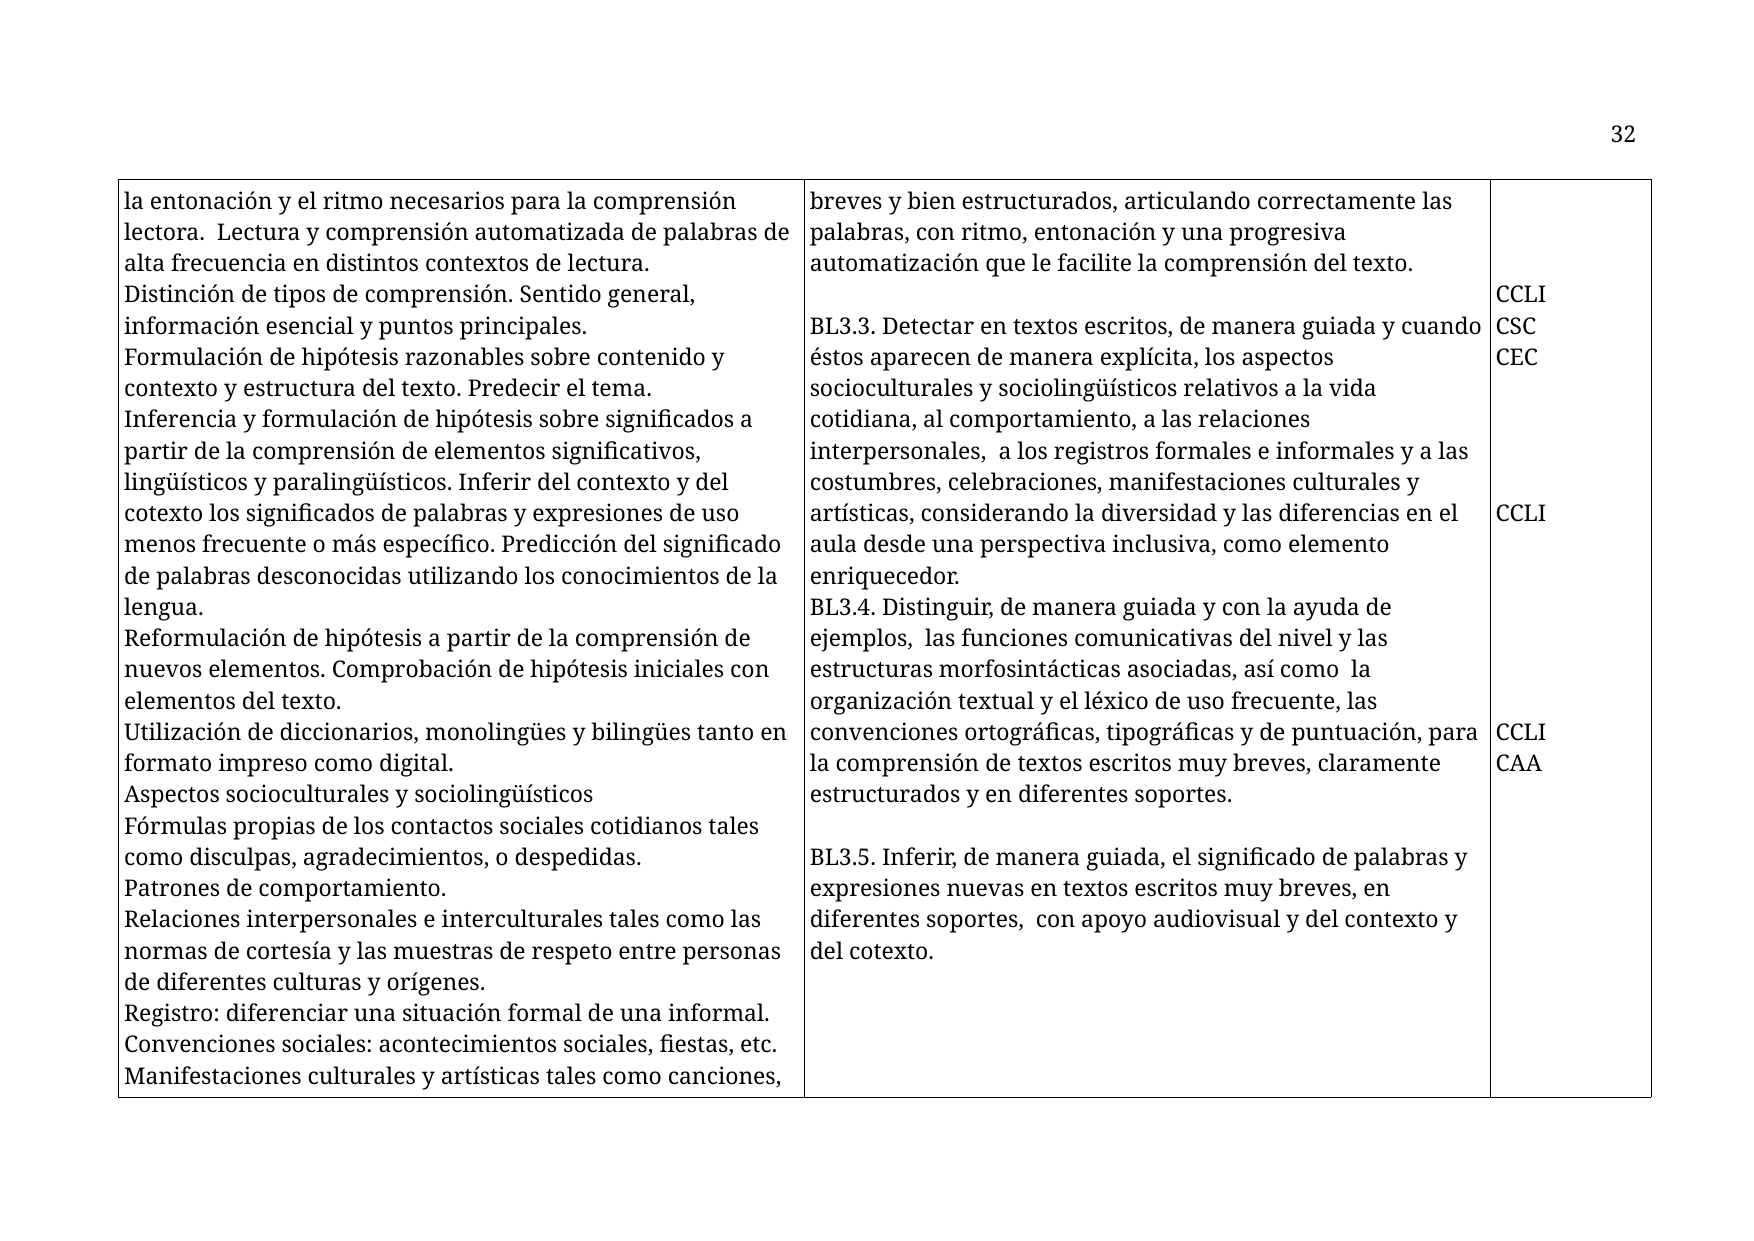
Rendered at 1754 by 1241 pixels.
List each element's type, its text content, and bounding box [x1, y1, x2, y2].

table_cell CCLI CSC CEC CCLI CCLI CAA [1491, 180, 1651, 1097]
table_cell la entonación y el ritmo necesarios para la comprensión lectora. Lectura y comprensión automatizada de palabras de alta frecuencia en distintos contextos de lectura. Distinción de tipos de comprensión. Sentido general, información esencial y puntos principales. Formulación de hipótesis razonables sobre contenido y contexto y estructura del texto. Predecir el tema. Inferencia y formulación de hipótesis sobre significados a partir de la comprensión de elementos significativos, lingüísticos y paralingüísticos. Inferir del contexto y del cotexto los significados de palabras y expresiones de uso menos frecuente o más específico. Predicción del significado de palabras desconocidas utilizando los conocimientos de la lengua. Reformulación de hipótesis a partir de la comprensión de nuevos elementos. Comprobación de hipótesis iniciales con elementos del texto. Utilización de diccionarios, monolingües y bilingües tanto en formato impreso como digital. Aspectos socioculturales y sociolingüísticos Fórmulas propias de los contactos sociales cotidianos tales como disculpas, agradecimientos, o despedidas. Patrones de comportamiento. Relaciones interpersonales e interculturales tales como las normas de cortesía y las muestras de respeto entre personas de diferentes culturas y orígenes. Registro: diferenciar una situación formal de una informal. Convenciones sociales: acontecimientos sociales, fiestas, etc. Manifestaciones culturales y artísticas tales como canciones, [119, 180, 804, 1097]
table_cell breves y bien estructurados, articulando correctamente las palabras, con ritmo, entonación y una progresiva automatización que le facilite la comprensión del texto. BL3.3. Detectar en textos escritos, de manera guiada y cuando éstos aparecen de manera explícita, los aspectos socioculturales y sociolingüísticos relativos a la vida cotidiana, al comportamiento, a las relaciones interpersonales, a los registros formales e informales y a las costumbres, celebraciones, manifestaciones culturales y artísticas, considerando la diversidad y las diferencias en el aula desde una perspectiva inclusiva, como elemento enriquecedor. BL3.4. Distinguir, de manera guiada y con la ayuda de ejemplos, las funciones comunicativas del nivel y las estructuras morfosintácticas asociadas, así como la organización textual y el léxico de uso frecuente, las convenciones ortográficas, tipográficas y de puntuación, para la comprensión de textos escritos muy breves, claramente estructurados y en diferentes soportes. BL3.5. Inferir, de manera guiada, el significado de palabras y expresiones nuevas en textos escritos muy breves, en diferentes soportes, con apoyo audiovisual y del contexto y del cotexto. [805, 180, 1490, 1097]
